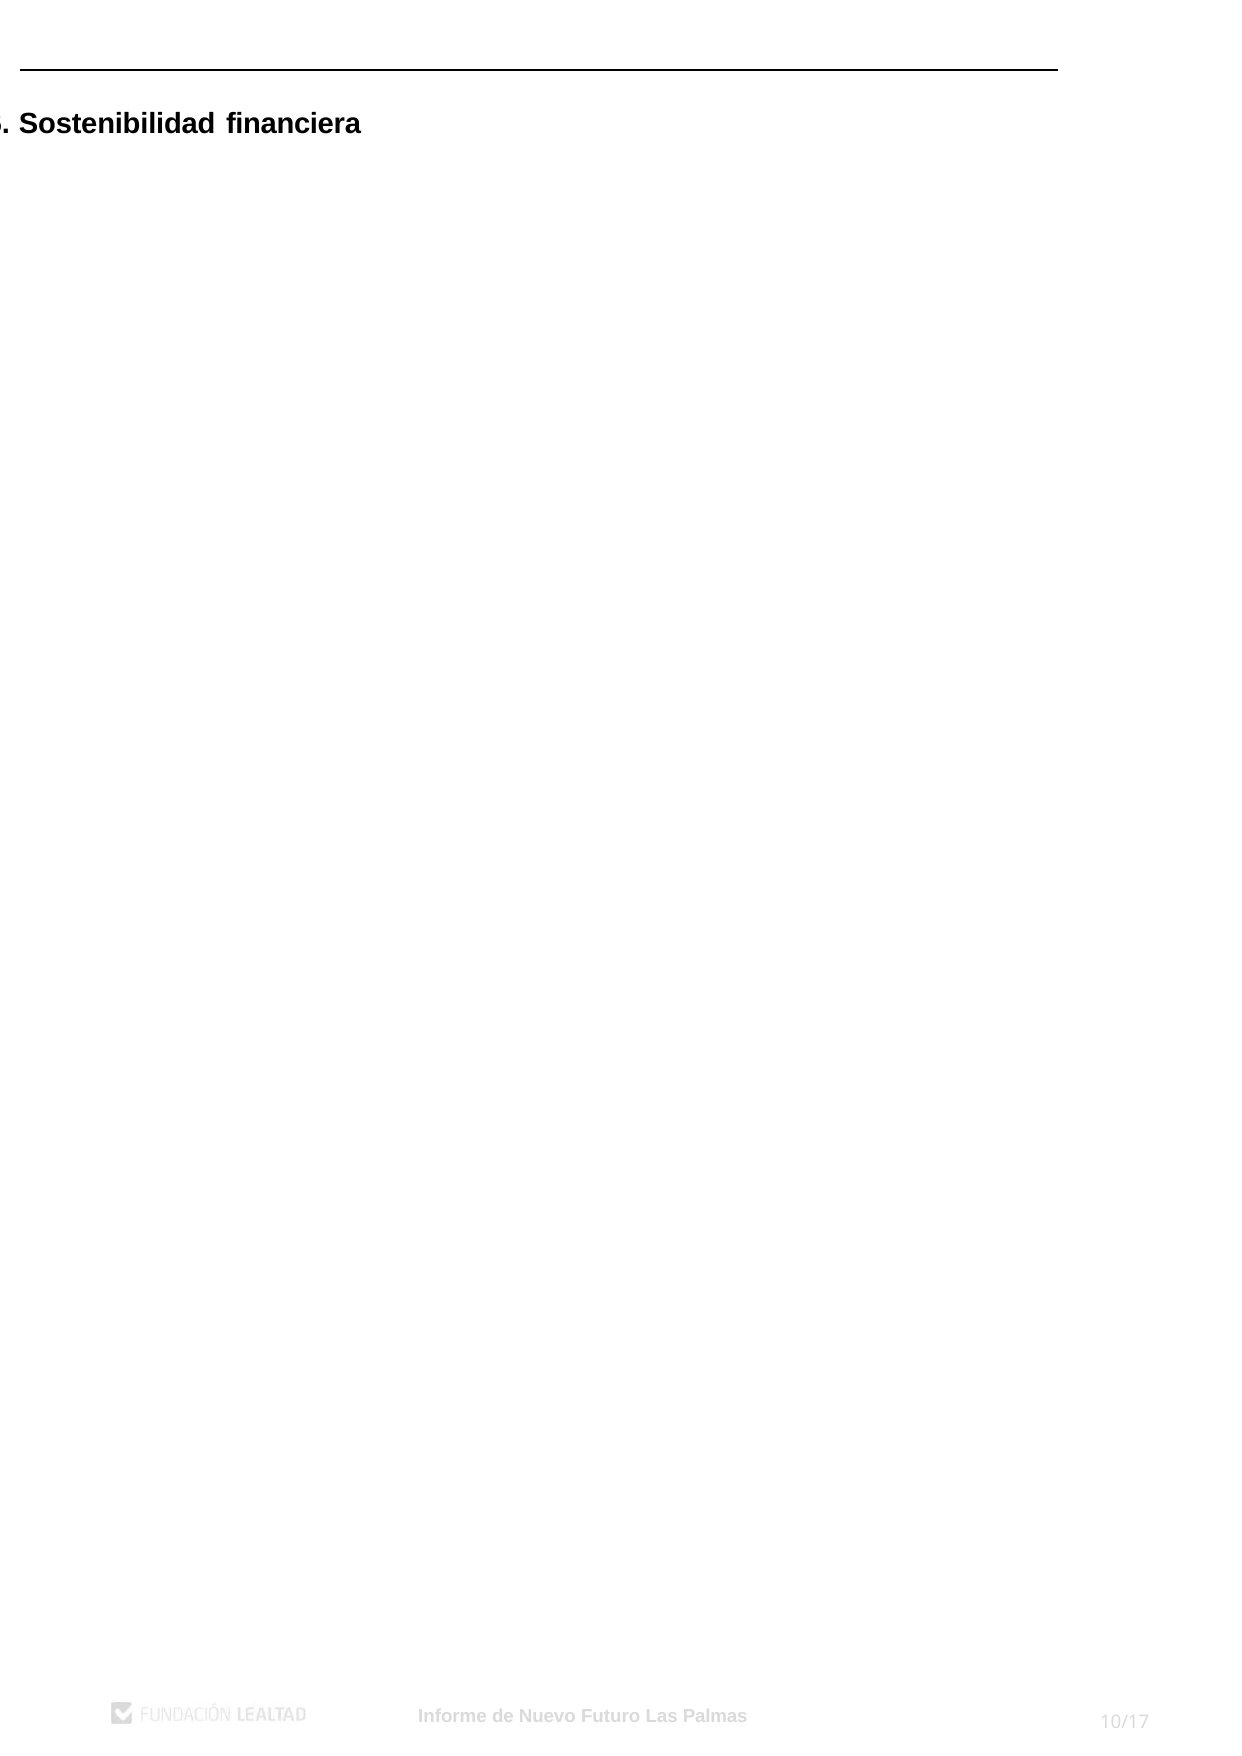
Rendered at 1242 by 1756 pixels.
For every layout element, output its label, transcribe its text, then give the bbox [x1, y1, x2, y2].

list Sostenibilidad financiera [0, 106, 1162, 139]
